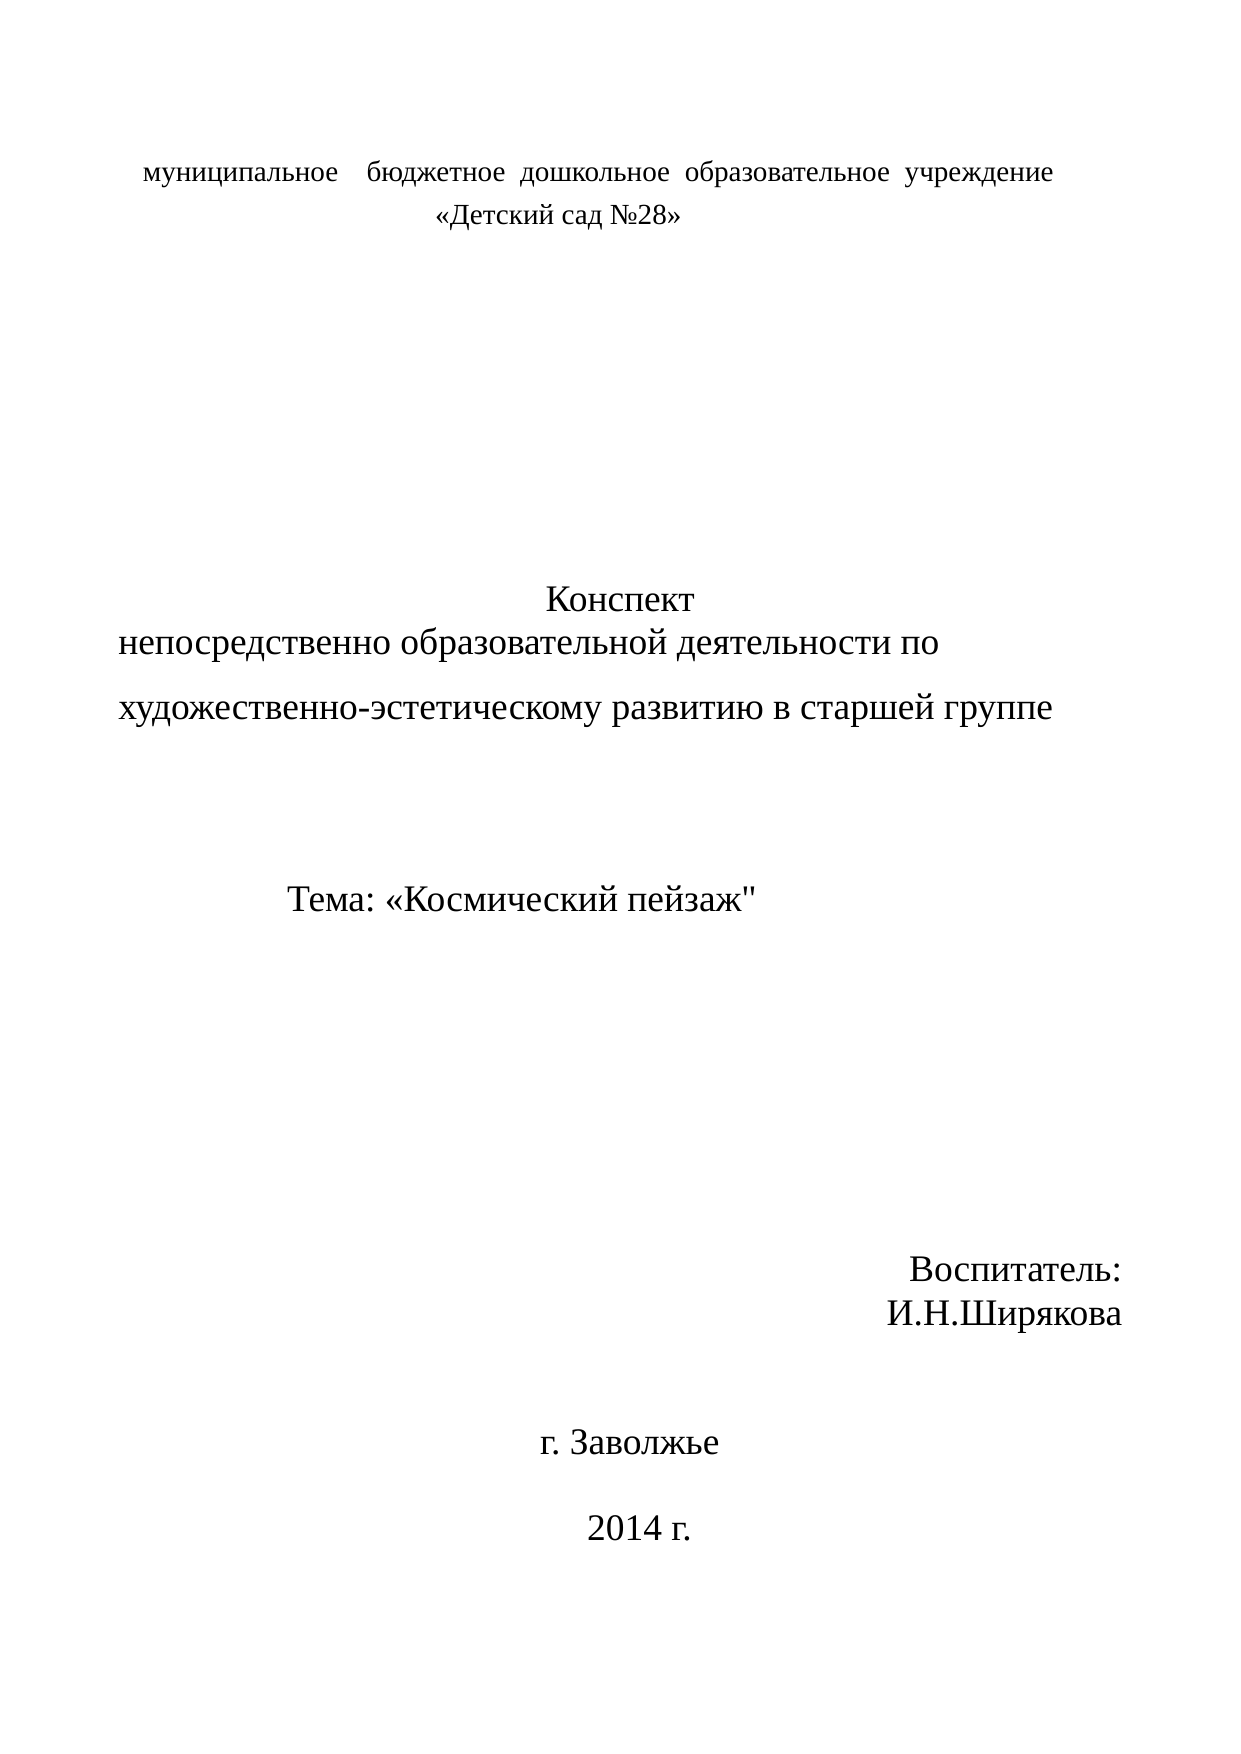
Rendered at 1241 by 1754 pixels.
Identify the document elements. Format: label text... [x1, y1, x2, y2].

text Конспект [118, 576, 1122, 619]
text муниципальное бюджетное дошкольное образовательное учреждение [118, 146, 1122, 189]
text «Детский сад №28» [118, 189, 1122, 232]
text Воспитатель: И.Н.Ширякова [118, 1247, 1122, 1333]
text 2014 г. [118, 1506, 1122, 1549]
text Тема: «Космический пейзаж" [118, 876, 1122, 919]
text г. Заволжье [118, 1419, 1122, 1462]
text непосредственно образовательной деятельности по художественно-эстетическому развитию в старшей группе [118, 619, 1122, 727]
